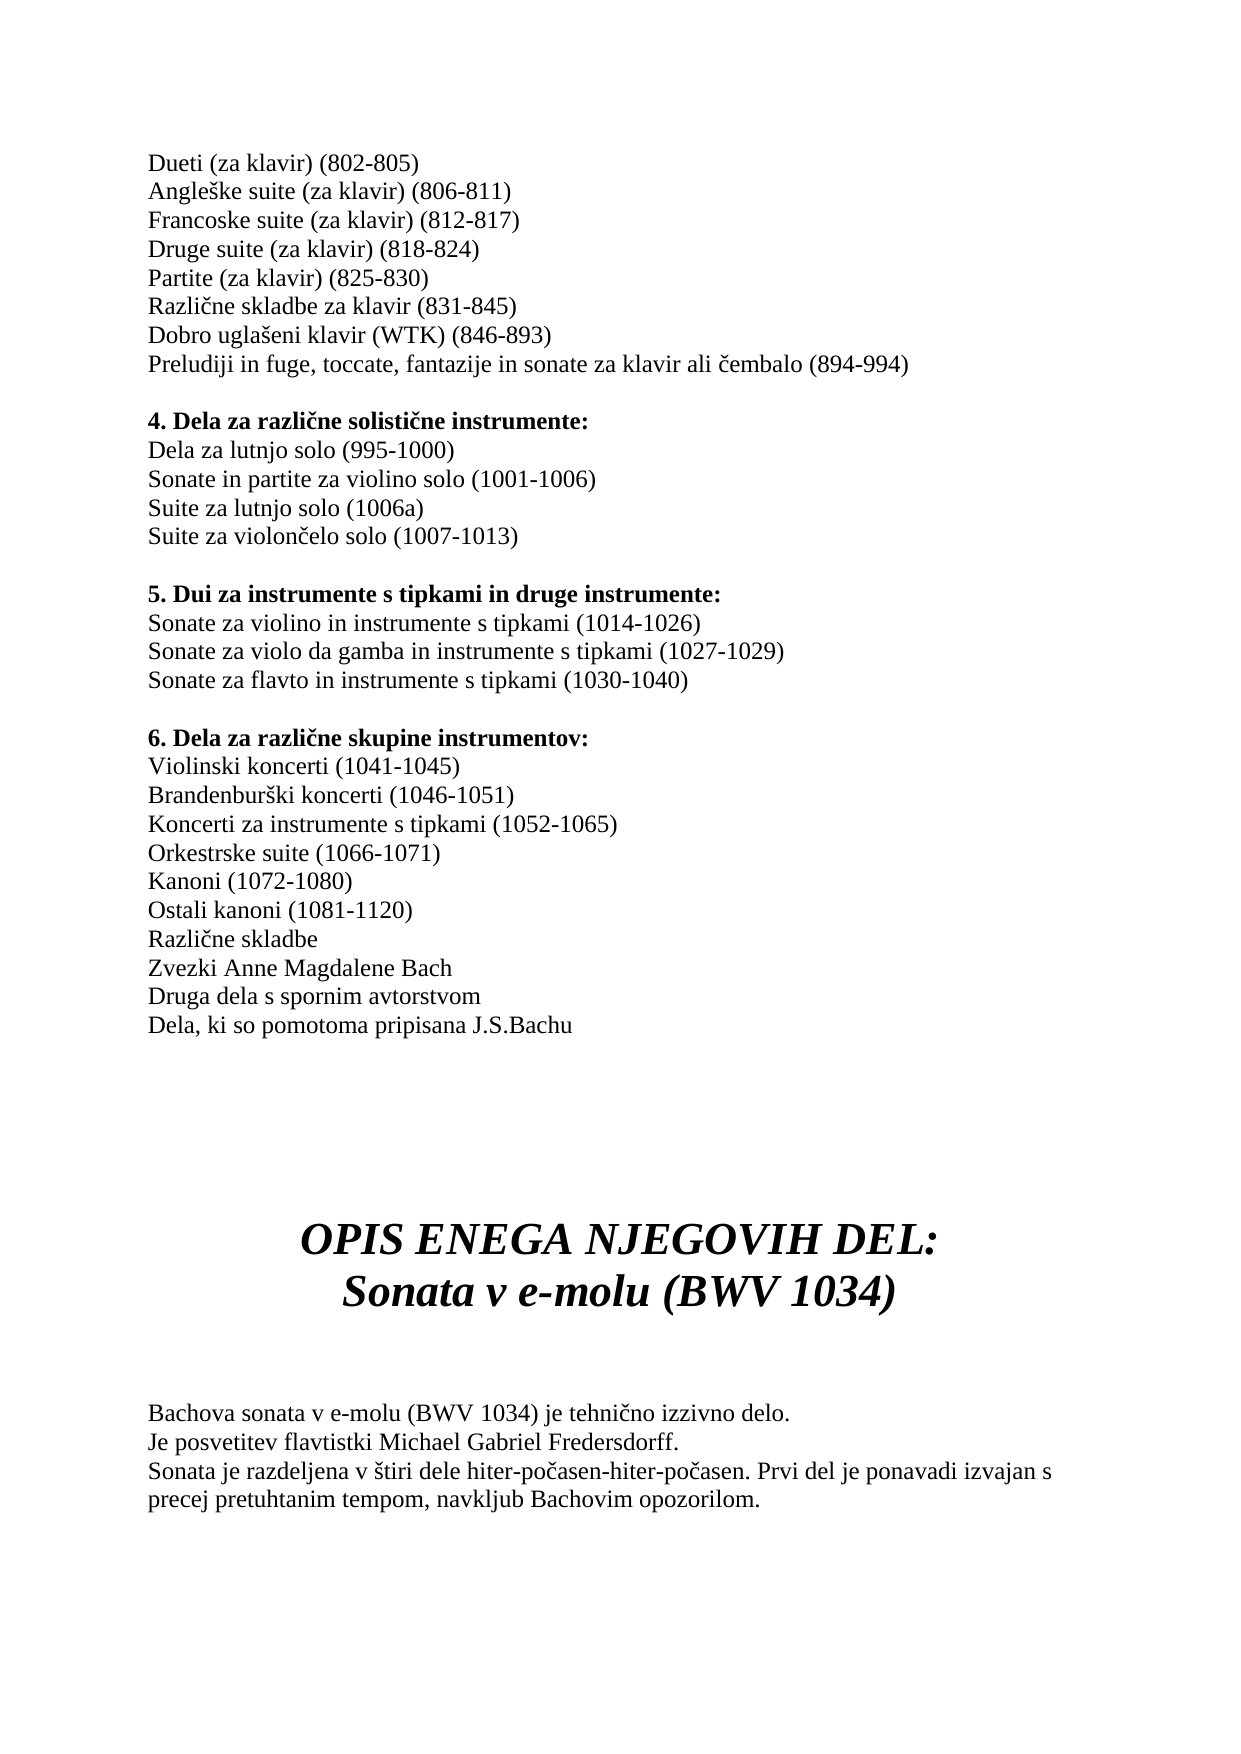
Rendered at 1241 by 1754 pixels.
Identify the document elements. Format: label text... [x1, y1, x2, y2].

text Različne skladbe [148, 924, 1093, 953]
text Dela za lutnjo solo (995-1000) [148, 435, 1093, 464]
text Partite (za klavir) (825-830) [148, 263, 1093, 291]
text Zvezki Anne Magdalene Bach [148, 953, 1093, 981]
text Dobro uglašeni klavir (WTK) (846-893) [148, 320, 1093, 349]
text Orkestrske suite (1066-1071) [148, 838, 1093, 866]
text Sonate in partite za violino solo (1001-1006) [148, 464, 1093, 493]
text Sonate za flavto in instrumente s tipkami (1030-1040) [148, 665, 1093, 694]
text OPIS ENEGA NJEGOVIH DEL: [148, 1211, 1093, 1264]
text 5. Dui za instrumente s tipkami in druge instrumente: [148, 579, 1093, 608]
text Dela, ki so pomotoma pripisana J.S.Bachu [148, 1010, 1093, 1039]
text Francoske suite (za klavir) (812-817) [148, 205, 1093, 234]
text Ostali kanoni (1081-1120) [148, 895, 1093, 924]
text Angleške suite (za klavir) (806-811) [148, 176, 1093, 205]
text Je posvetitev flavtistki Michael Gabriel Fredersdorff. [148, 1427, 1093, 1456]
text 4. Dela za različne solistične instrumente: [148, 406, 1093, 435]
text Kanoni (1072-1080) [148, 866, 1093, 895]
text Sonata v e-molu (BWV 1034) [148, 1264, 1093, 1317]
text Dueti (za klavir) (802-805) [148, 148, 1093, 176]
text Brandenburški koncerti (1046-1051) [148, 780, 1093, 809]
text Sonata je razdeljena v štiri dele hiter-počasen-hiter-počasen. Prvi del je ponavadi izvajan s precej pretuhtanim tempom, navkljub Bachovim opozorilom. [148, 1456, 1093, 1513]
text Različne skladbe za klavir (831-845) [148, 291, 1093, 320]
text Suite za lutnjo solo (1006a) [148, 493, 1093, 521]
text Preludiji in fuge, toccate, fantazije in sonate za klavir ali čembalo (894-994) [148, 349, 1093, 378]
text 6. Dela za različne skupine instrumentov: [148, 723, 1093, 751]
text Sonate za violino in instrumente s tipkami (1014-1026) [148, 608, 1093, 636]
text Sonate za violo da gamba in instrumente s tipkami (1027-1029) [148, 636, 1093, 665]
text Druga dela s spornim avtorstvom [148, 981, 1093, 1010]
text Suite za violončelo solo (1007-1013) [148, 521, 1093, 550]
text Koncerti za instrumente s tipkami (1052-1065) [148, 809, 1093, 838]
text Violinski koncerti (1041-1045) [148, 751, 1093, 780]
text Druge suite (za klavir) (818-824) [148, 234, 1093, 263]
text Bachova sonata v e-molu (BWV 1034) je tehnično izzivno delo. [148, 1398, 1093, 1427]
